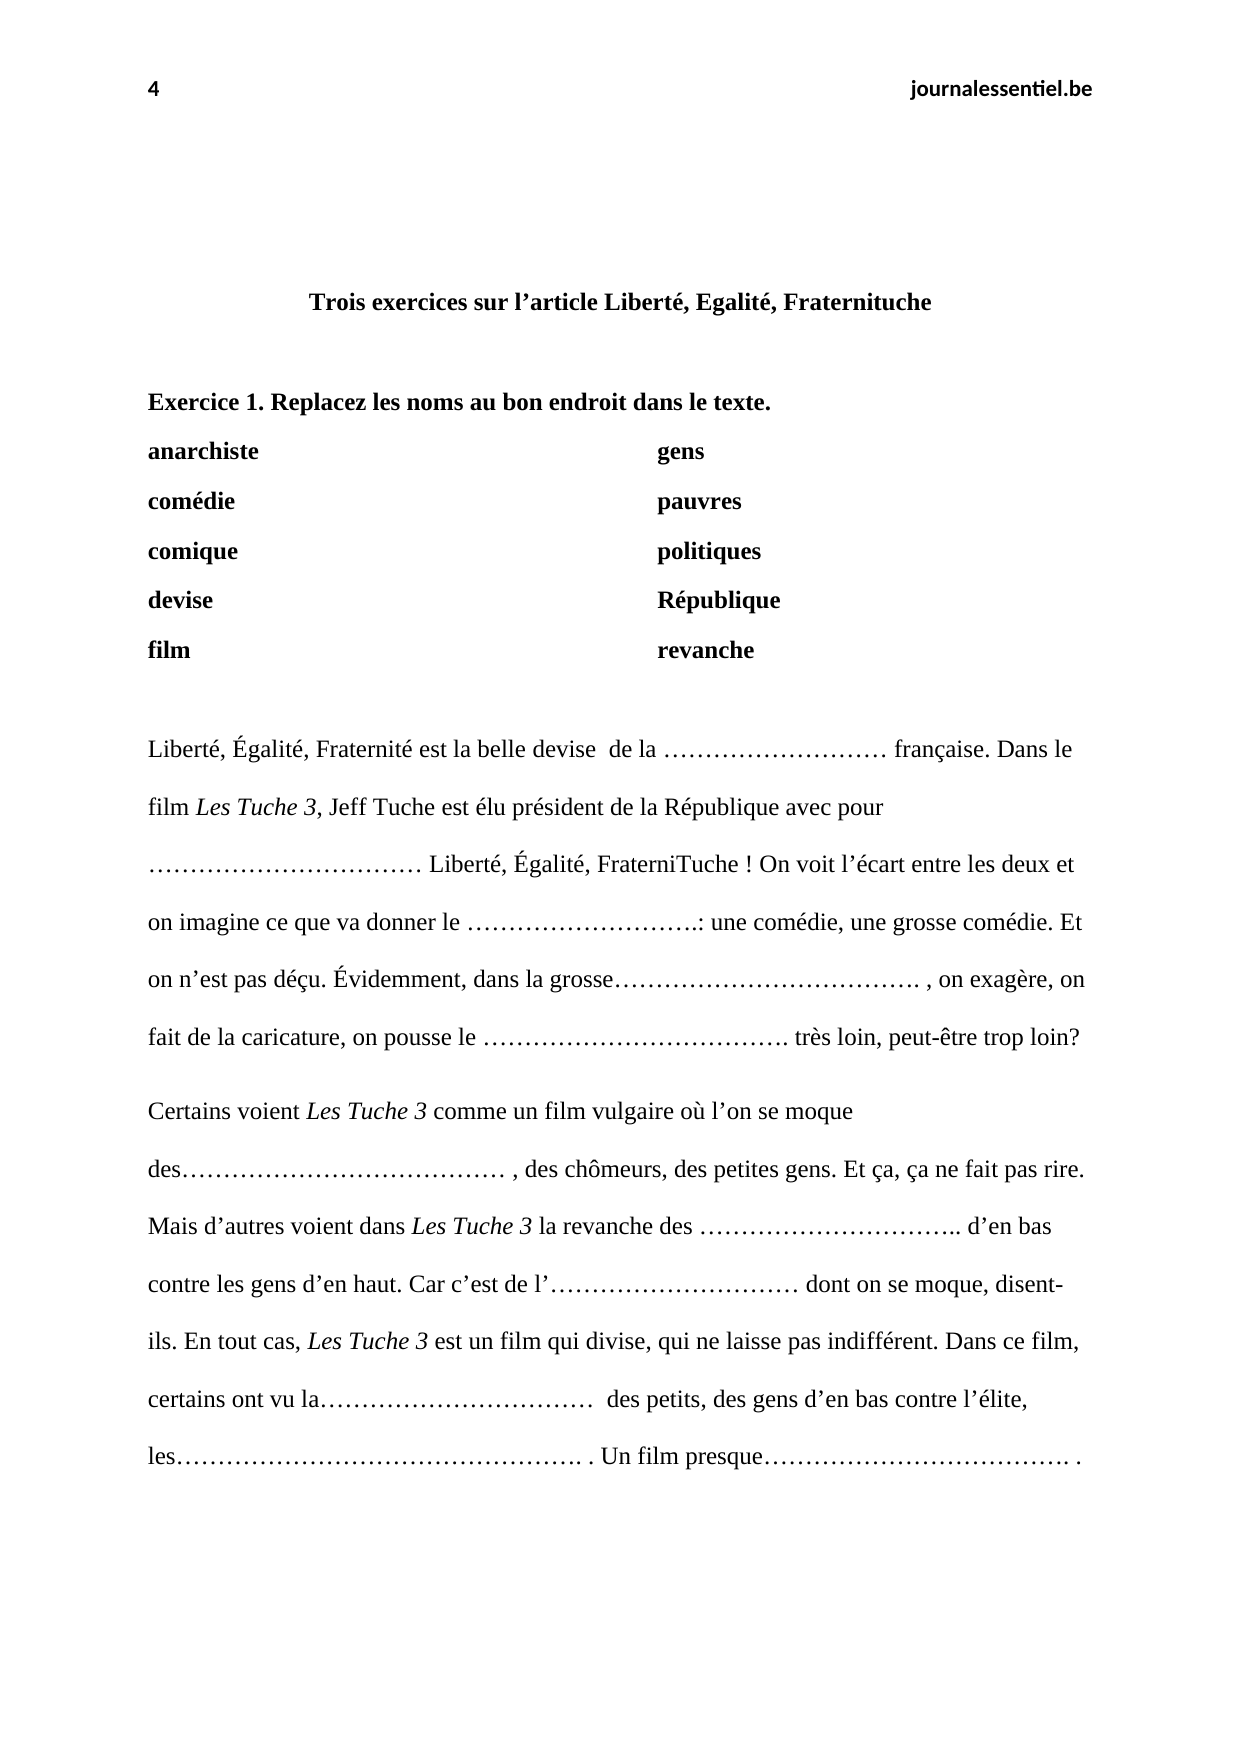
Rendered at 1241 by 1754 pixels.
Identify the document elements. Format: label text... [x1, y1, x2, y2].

text Liberté, Égalité, Fraternité est la belle devise de la ……………………… française. Dans le film Les Tuche 3, Jeff Tuche est élu président de la République avec pour …………………………… Liberté, Égalité, FraterniTuche ! On voit l’écart entre les deux et on imagine ce que va donner le ……………………….: une comédie, une grosse comédie. Et on n’est pas déçu. Évidemment, dans la grosse………………………………. , on exagère, on fait de la caricature, on pousse le ………………………………. très loin, peut-être trop loin? [148, 734, 1093, 1051]
text comique [148, 536, 583, 564]
text Exercice 1. Replacez les noms au bon endroit dans le texte. [148, 387, 1093, 416]
text film [148, 635, 583, 664]
text pauvres [657, 486, 1093, 515]
text Certains voient Les Tuche 3 comme un film vulgaire où l’on se moque des………………………………… , des chômeurs, des petites gens. Et ça, ça ne fait pas rire. Mais d’autres voient dans Les Tuche 3 la revanche des ………………………….. d’en bas contre les gens d’en haut. Car c’est de l’………………………… dont on se moque, disent-ils. En tout cas, Les Tuche 3 est un film qui divise, qui ne laisse pas indifférent. Dans ce film, certains ont vu la…………………………… des petits, des gens d’en bas contre l’élite, les…………………………………………. . Un film presque………………………………. . [148, 1096, 1093, 1470]
text devise [148, 586, 583, 614]
text anarchiste [148, 436, 583, 465]
text comédie [148, 486, 583, 515]
text Trois exercices sur l’article Liberté, Egalité, Fraternituche [148, 287, 1093, 316]
text République [657, 586, 1093, 614]
text revanche [657, 635, 1093, 664]
text politiques [657, 536, 1093, 564]
text gens [657, 436, 1093, 465]
